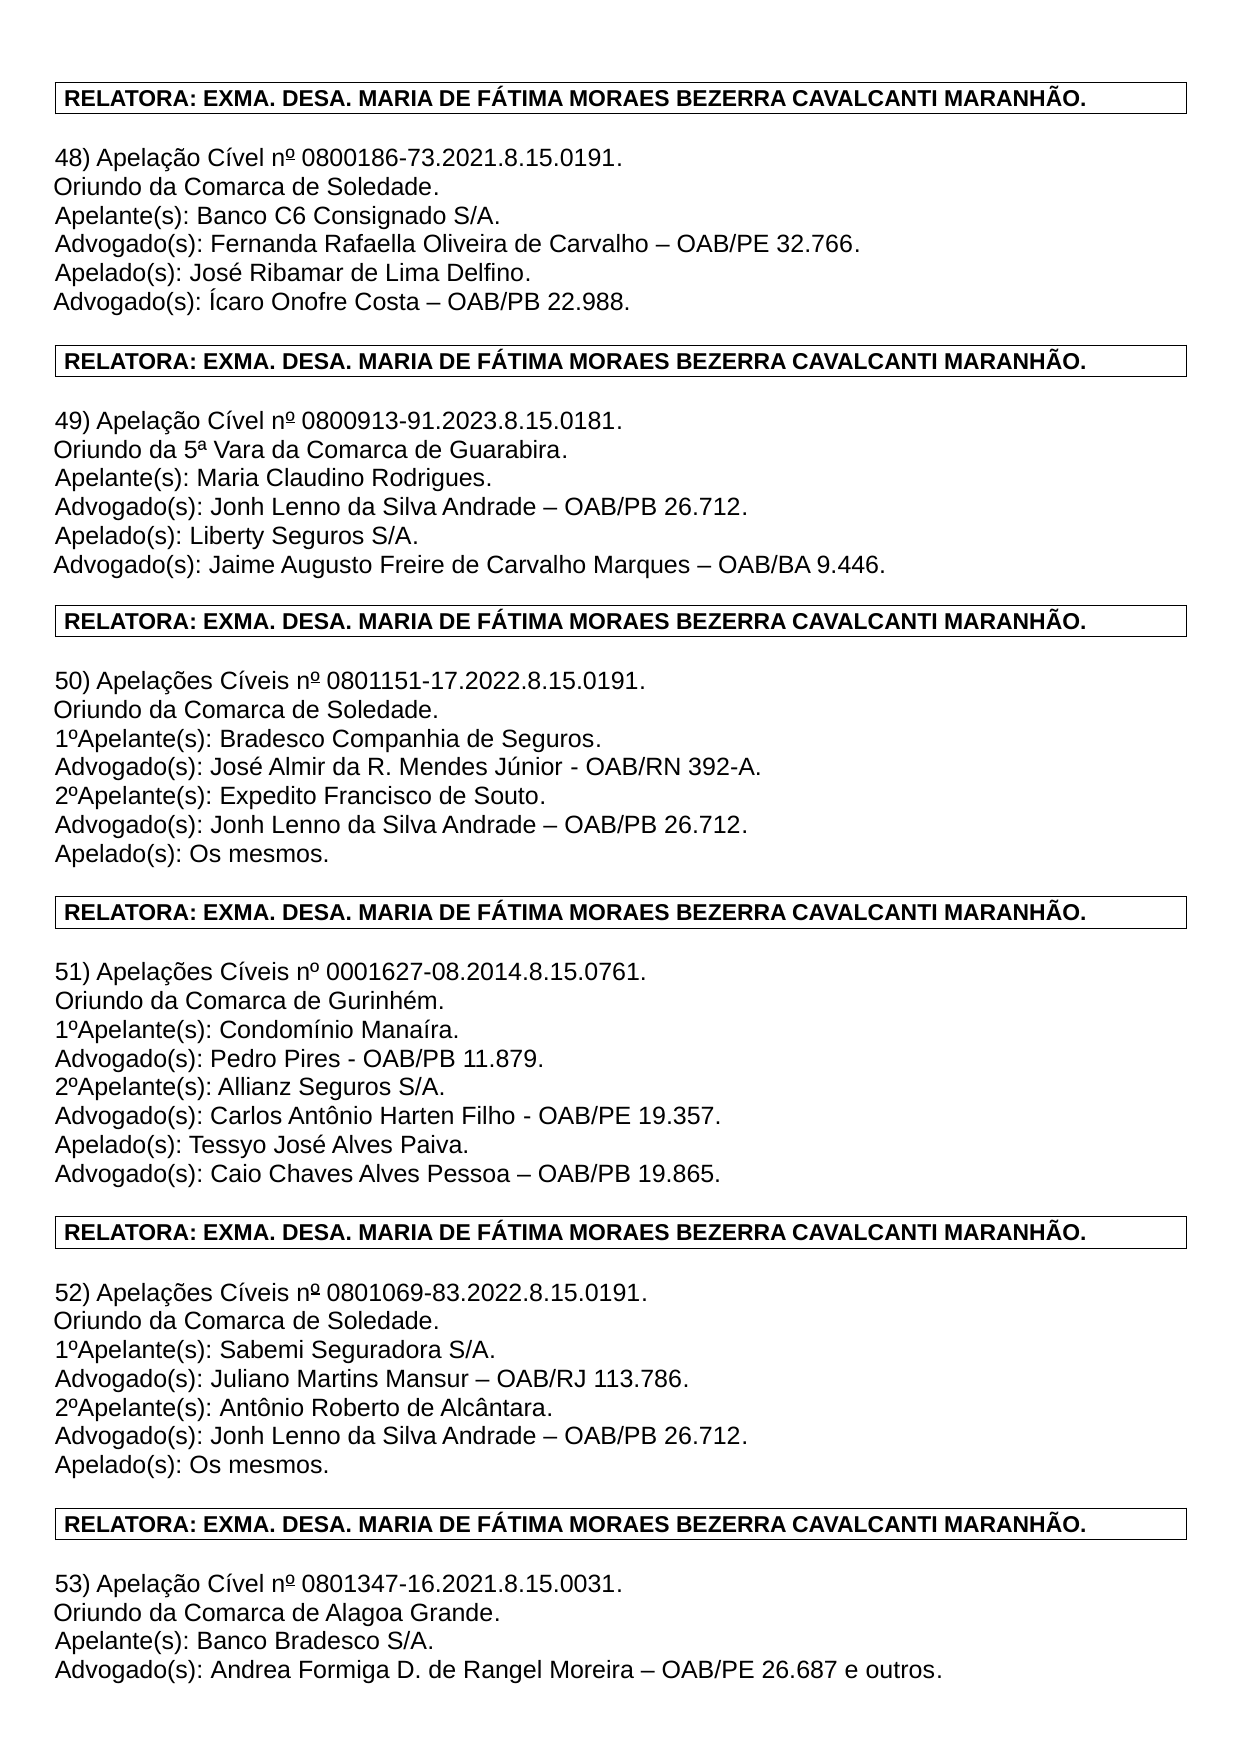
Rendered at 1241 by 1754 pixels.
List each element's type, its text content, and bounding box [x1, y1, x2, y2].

text Advogado(s): Juliano Martins Mansur – OAB/RJ 113.786. [54, 1364, 1187, 1392]
text Advogado(s): Andrea Formiga D. de Rangel Moreira – OAB/PE 26.687 e outros. [54, 1655, 1187, 1684]
text Advogado(s): Caio Chaves Alves Pessoa – OAB/PB 19.865. [54, 1159, 1187, 1187]
text Advogado(s): Pedro Pires - OAB/PB 11.879. [54, 1044, 1187, 1072]
text Apelado(s): Os mesmos. [54, 1450, 1187, 1479]
text Oriundo da Comarca de Gurinhém. [54, 986, 1187, 1015]
text Apelado(s): José Ribamar de Lima Delfino. [54, 258, 1187, 287]
text Advogado(s): Jaime Augusto Freire de Carvalho Marques – OAB/BA 9.446. [53, 549, 992, 578]
text Oriundo da Comarca de Alagoa Grande. [53, 1598, 1187, 1626]
text 1ºApelante(s): Bradesco Companhia de Seguros. [54, 723, 1187, 752]
text Advogado(s): Ícaro Onofre Costa – OAB/PB 22.988. [53, 287, 992, 316]
text 51) Apelações Cíveis nº 0001627-08.2014.8.15.0761. [54, 957, 1187, 986]
text 1ºApelante(s): Condomínio Manaíra. [54, 1015, 1187, 1044]
text Apelante(s): Banco C6 Consignado S/A. [54, 201, 1187, 229]
text 48) Apelação Cível nº 0800186-73.2021.8.15.0191. [54, 143, 1187, 172]
text Advogado(s): Fernanda Rafaella Oliveira de Carvalho – OAB/PE 32.766. [54, 229, 1187, 258]
text Oriundo da Comarca de Soledade. [53, 695, 1187, 723]
text Apelado(s): Os mesmos. [54, 838, 1187, 867]
text 49) Apelação Cível nº 0800913-91.2023.8.15.0181. [54, 406, 1187, 434]
text RELATORA: EXMA. DESA. MARIA DE FÁTIMA MORAES BEZERRA CAVALCANTI MARANHÃO. [56, 606, 1186, 636]
text 50) Apelações Cíveis nº 0801151-17.2022.8.15.0191. [54, 666, 1187, 695]
text 2ºApelante(s): Antônio Roberto de Alcântara. [54, 1392, 1187, 1421]
text Advogado(s): Jonh Lenno da Silva Andrade – OAB/PB 26.712. [54, 492, 1187, 521]
text Apelante(s): Maria Claudino Rodrigues. [54, 463, 1187, 492]
text Oriundo da 5ª Vara da Comarca de Guarabira. [53, 434, 1187, 463]
text Apelado(s): Tessyo José Alves Paiva. [54, 1130, 1187, 1159]
text 2ºApelante(s): Expedito Francisco de Souto. [54, 781, 1187, 810]
text Apelante(s): Banco Bradesco S/A. [54, 1626, 1187, 1655]
text RELATORA: EXMA. DESA. MARIA DE FÁTIMA MORAES BEZERRA CAVALCANTI MARANHÃO. [56, 1217, 1186, 1248]
text RELATORA: EXMA. DESA. MARIA DE FÁTIMA MORAES BEZERRA CAVALCANTI MARANHÃO. [56, 346, 1186, 376]
text Advogado(s): Carlos Antônio Harten Filho - OAB/PE 19.357. [54, 1101, 1187, 1130]
text Oriundo da Comarca de Soledade. [53, 172, 1187, 201]
text 2ºApelante(s): Allianz Seguros S/A. [54, 1072, 1187, 1101]
text Oriundo da Comarca de Soledade. [53, 1306, 1187, 1335]
text RELATORA: EXMA. DESA. MARIA DE FÁTIMA MORAES BEZERRA CAVALCANTI MARANHÃO. [56, 83, 1186, 113]
text 1ºApelante(s): Sabemi Seguradora S/A. [54, 1335, 1187, 1364]
text RELATORA: EXMA. DESA. MARIA DE FÁTIMA MORAES BEZERRA CAVALCANTI MARANHÃO. [56, 897, 1186, 928]
text Advogado(s): Jonh Lenno da Silva Andrade – OAB/PB 26.712. [54, 810, 1187, 838]
text Apelado(s): Liberty Seguros S/A. [54, 521, 1187, 549]
text 52) Apelações Cíveis nº 0801069-83.2022.8.15.0191. [54, 1277, 1187, 1306]
text Advogado(s): Jonh Lenno da Silva Andrade – OAB/PB 26.712. [54, 1421, 1187, 1450]
text RELATORA: EXMA. DESA. MARIA DE FÁTIMA MORAES BEZERRA CAVALCANTI MARANHÃO. [56, 1509, 1186, 1539]
text Advogado(s): José Almir da R. Mendes Júnior - OAB/RN 392-A. [54, 752, 1187, 781]
text 53) Apelação Cível nº 0801347-16.2021.8.15.0031. [54, 1569, 1187, 1598]
